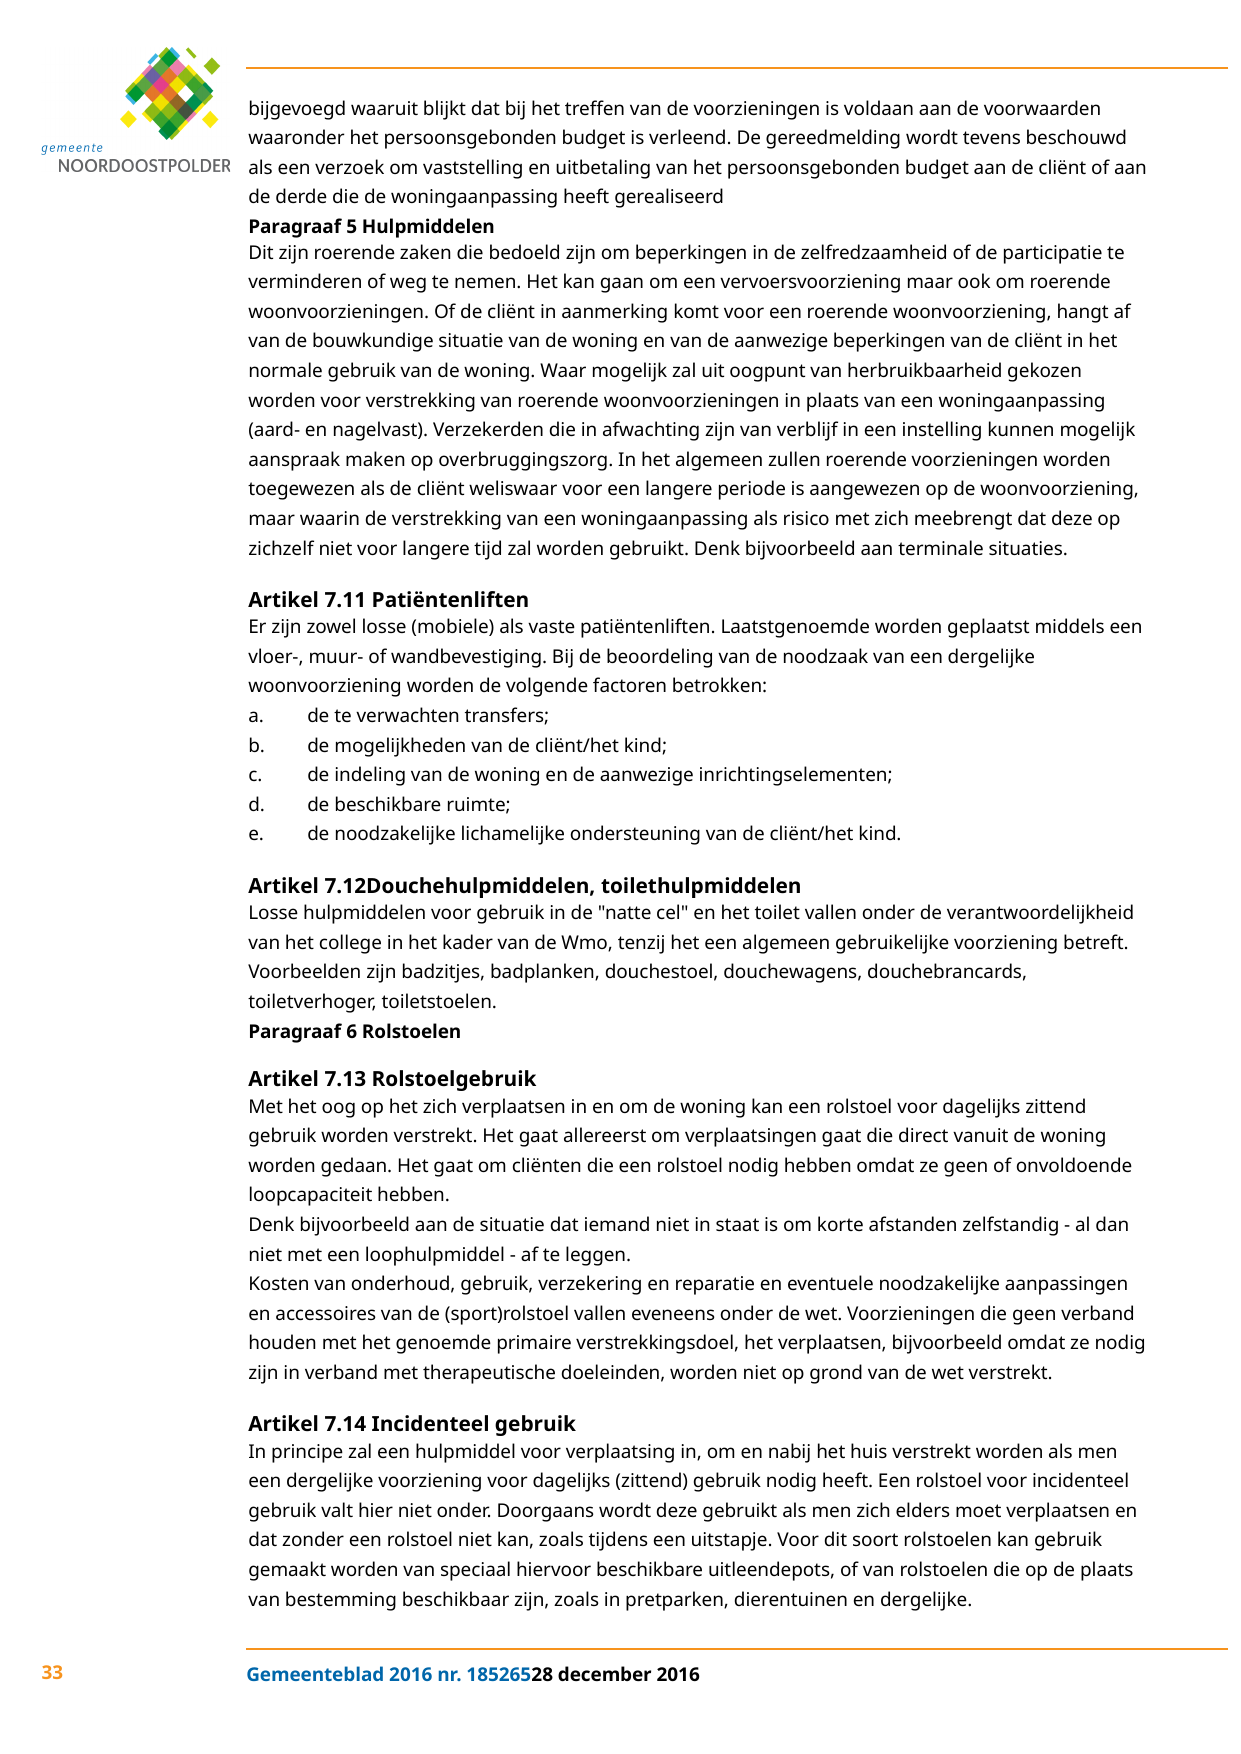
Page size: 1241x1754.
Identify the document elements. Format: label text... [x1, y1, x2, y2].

text Dit zijn roerende zaken die bedoeld zijn om beperkingen in de zelfredzaamheid of de participatie te verminderen of weg te nemen. Het kan gaan om een vervoersvoorziening maar ook om roerende woonvoorzieningen. Of de cliënt in aanmerking komt voor een roerende woonvoorziening, hangt af van de bouwkundige situatie van de woning en van de aanwezige beperkingen van de cliënt in het normale gebruik van de woning. Waar mogelijk zal uit oogpunt van herbruikbaarheid gekozen worden voor verstrekking van roerende woonvoorzieningen in plaats van een woningaanpassing (aard- en nagelvast). Verzekerden die in afwachting zijn van verblijf in een instelling kunnen mogelijk aanspraak maken op overbruggingszorg. In het algemeen zullen roerende voorzieningen worden toegewezen als de cliënt weliswaar voor een langere periode is aangewezen op de woonvoorziening, maar waarin de verstrekking van een woningaanpassing als risico met zich meebrengt dat deze op zichzelf niet voor langere tijd zal worden gebruikt. Denk bijvoorbeeld aan terminale situaties. [248, 239, 1152, 560]
text Kosten van onderhoud, gebruik, verzekering en reparatie en eventuele noodzakelijke aanpassingen en accessoires van de (sport)rolstoel vallen eveneens onder de wet. Voorzieningen die geen verband houden met het genoemde primaire verstrekkingsdoel, het verplaatsen, bijvoorbeeld omdat ze nodig zijn in verband met therapeutische doeleinden, worden niet op grond van de wet verstrekt. [248, 1270, 1152, 1385]
text Paragraaf 5 Hulpmiddelen [248, 213, 1152, 239]
text Paragraaf 6 Rolstoelen [248, 1018, 1152, 1043]
list de indeling van de woning en de aanwezige inrichtingselementen; [248, 761, 1152, 787]
text Artikel 7.11 Patiëntenliften [248, 585, 1152, 613]
text Losse hulpmiddelen voor gebruik in de "natte cel" en het toilet vallen onder de verantwoordelijkheid van het college in het kader van de Wmo, tenzij het een algemeen gebruikelijke voorziening betreft. Voorbeelden zijn badzitjes, badplanken, douchestoel, douchewagens, douchebrancards, toiletverhoger, toiletstoelen. [248, 899, 1152, 1014]
list de te verwachten transfers; [248, 702, 1152, 728]
list de mogelijkheden van de cliënt/het kind; [248, 732, 1152, 758]
text In principe zal een hulpmiddel voor verplaatsing in, om en nabij het huis verstrekt worden als men een dergelijke voorziening voor dagelijks (zittend) gebruik nodig heeft. Een rolstoel voor incidenteel gebruik valt hier niet onder. Doorgaans wordt deze gebruikt als men zich elders moet verplaatsen en dat zonder een rolstoel niet kan, zoals tijdens een uitstapje. Voor dit soort rolstoelen kan gebruik gemaakt worden van speciaal hiervoor beschikbare uitleendepots, of van rolstoelen die op de plaats van bestemming beschikbaar zijn, zoals in pretparken, dierentuinen en dergelijke. [248, 1438, 1152, 1612]
text Met het oog op het zich verplaatsen in en om de woning kan een rolstoel voor dagelijks zittend gebruik worden verstrekt. Het gaat allereerst om verplaatsingen gaat die direct vanuit de woning worden gedaan. Het gaat om cliënten die een rolstoel nodig hebben omdat ze geen of onvoldoende loopcapaciteit hebben. [248, 1093, 1152, 1207]
text Artikel 7.12Douchehulpmiddelen, toilethulpmiddelen [248, 871, 1152, 899]
list de noodzakelijke lichamelijke ondersteuning van de cliënt/het kind. [248, 821, 1152, 846]
picture [41, 47, 231, 172]
text Er zijn zowel losse (mobiele) als vaste patiëntenliften. Laatstgenoemde worden geplaatst middels een vloer-, muur- of wandbevestiging. Bij de beoordeling van de noodzaak van een dergelijke woonvoorziening worden de volgende factoren betrokken: [248, 613, 1152, 698]
text Artikel 7.13 Rolstoelgebruik [248, 1064, 1152, 1093]
text bijgevoegd waaruit blijkt dat bij het treffen van de voorzieningen is voldaan aan de voorwaarden waaronder het persoonsgebonden budget is verleend. De gereedmelding wordt tevens beschouwd als een verzoek om vaststelling en uitbetaling van het persoonsgebonden budget aan de cliënt of aan de derde die de woningaanpassing heeft gerealiseerd [248, 95, 1152, 209]
list de beschikbare ruimte; [248, 791, 1152, 817]
text Denk bijvoorbeeld aan de situatie dat iemand niet in staat is om korte afstanden zelfstandig - al dan niet met een loophulpmiddel - af te leggen. [248, 1211, 1152, 1266]
text Artikel 7.14 Incidenteel gebruik [248, 1409, 1152, 1438]
